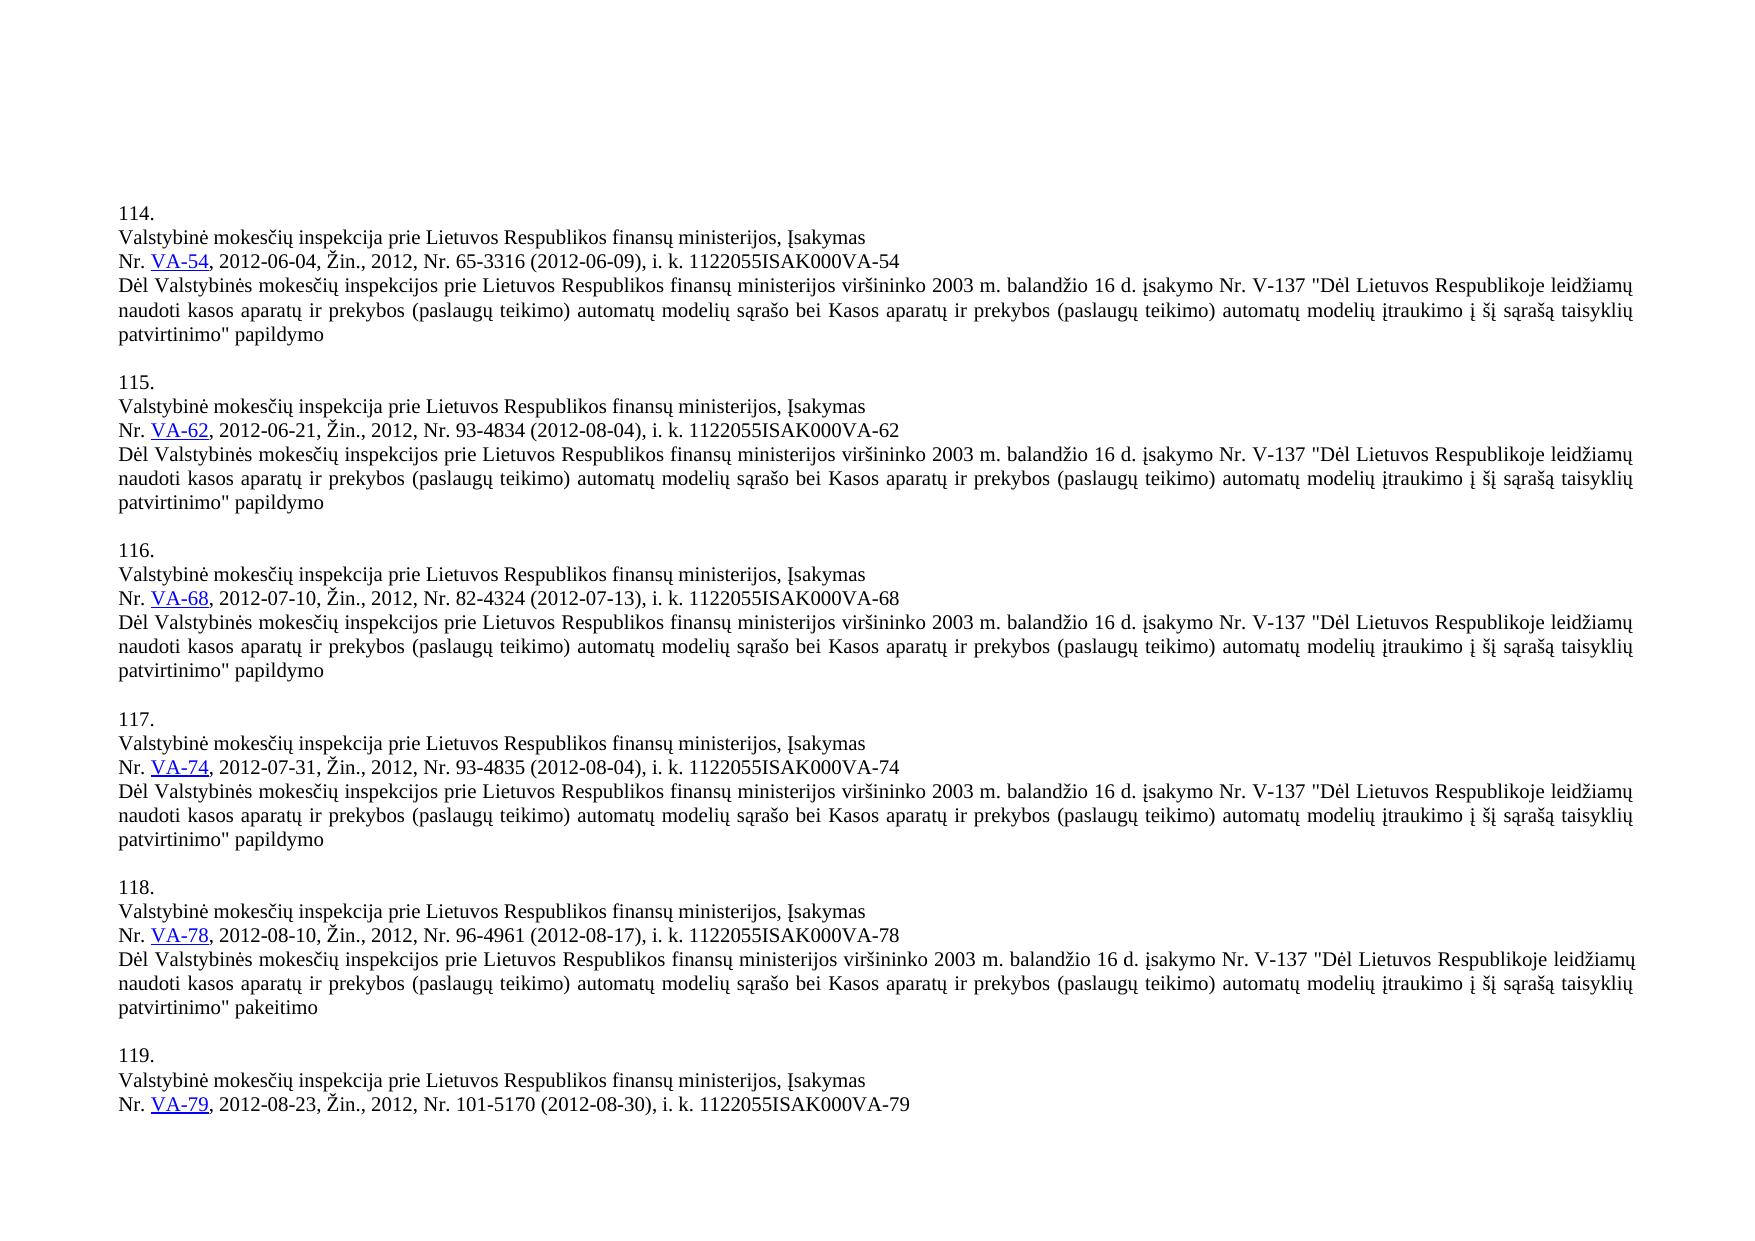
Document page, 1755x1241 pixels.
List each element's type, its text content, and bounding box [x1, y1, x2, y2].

text Valstybinė mokesčių inspekcija prie Lietuvos Respublikos finansų ministerijos, Įsakymas [118, 562, 1636, 586]
text Nr. VA-62, 2012-06-21, Žin., 2012, Nr. 93-4834 (2012-08-04), i. k. 1122055ISAK000VA-62 [118, 418, 1636, 442]
text Valstybinė mokesčių inspekcija prie Lietuvos Respublikos finansų ministerijos, Įsakymas [118, 731, 1636, 755]
text Dėl Valstybinės mokesčių inspekcijos prie Lietuvos Respublikos finansų ministerijos viršininko 2003 m. balandžio 16 d. įsakymo Nr. V-137 "Dėl Lietuvos Respublikoje leidžiamų naudoti kasos aparatų ir prekybos (paslaugų teikimo) automatų modelių sąrašo bei Kasos aparatų ir prekybos (paslaugų teikimo) automatų modelių įtraukimo į šį sąrašą taisyklių patvirtinimo" papildymo [118, 779, 1636, 851]
text 118. [118, 875, 1636, 899]
text Valstybinė mokesčių inspekcija prie Lietuvos Respublikos finansų ministerijos, Įsakymas [118, 1067, 1636, 1092]
text 114. [118, 201, 1636, 225]
text Nr. VA-68, 2012-07-10, Žin., 2012, Nr. 82-4324 (2012-07-13), i. k. 1122055ISAK000VA-68 [118, 586, 1636, 610]
text Dėl Valstybinės mokesčių inspekcijos prie Lietuvos Respublikos finansų ministerijos viršininko 2003 m. balandžio 16 d. įsakymo Nr. V-137 "Dėl Lietuvos Respublikoje leidžiamų naudoti kasos aparatų ir prekybos (paslaugų teikimo) automatų modelių sąrašo bei Kasos aparatų ir prekybos (paslaugų teikimo) automatų modelių įtraukimo į šį sąrašą taisyklių patvirtinimo" papildymo [118, 610, 1636, 682]
text Nr. VA-78, 2012-08-10, Žin., 2012, Nr. 96-4961 (2012-08-17), i. k. 1122055ISAK000VA-78 [118, 923, 1636, 947]
text 117. [118, 707, 1636, 731]
text Valstybinė mokesčių inspekcija prie Lietuvos Respublikos finansų ministerijos, Įsakymas [118, 899, 1636, 923]
text Valstybinė mokesčių inspekcija prie Lietuvos Respublikos finansų ministerijos, Įsakymas [118, 225, 1636, 249]
text 115. [118, 370, 1636, 394]
text Nr. VA-79, 2012-08-23, Žin., 2012, Nr. 101-5170 (2012-08-30), i. k. 1122055ISAK000VA-79 [118, 1092, 1636, 1116]
text Dėl Valstybinės mokesčių inspekcijos prie Lietuvos Respublikos finansų ministerijos viršininko 2003 m. balandžio 16 d. įsakymo Nr. V-137 "Dėl Lietuvos Respublikoje leidžiamų naudoti kasos aparatų ir prekybos (paslaugų teikimo) automatų modelių sąrašo bei Kasos aparatų ir prekybos (paslaugų teikimo) automatų modelių įtraukimo į šį sąrašą taisyklių patvirtinimo" papildymo [118, 273, 1636, 346]
text Nr. VA-74, 2012-07-31, Žin., 2012, Nr. 93-4835 (2012-08-04), i. k. 1122055ISAK000VA-74 [118, 755, 1636, 779]
text 119. [118, 1043, 1636, 1067]
text Dėl Valstybinės mokesčių inspekcijos prie Lietuvos Respublikos finansų ministerijos viršininko 2003 m. balandžio 16 d. įsakymo Nr. V-137 "Dėl Lietuvos Respublikoje leidžiamų naudoti kasos aparatų ir prekybos (paslaugų teikimo) automatų modelių sąrašo bei Kasos aparatų ir prekybos (paslaugų teikimo) automatų modelių įtraukimo į šį sąrašą taisyklių patvirtinimo" pakeitimo [118, 947, 1636, 1019]
text Nr. VA-54, 2012-06-04, Žin., 2012, Nr. 65-3316 (2012-06-09), i. k. 1122055ISAK000VA-54 [118, 249, 1636, 273]
text Dėl Valstybinės mokesčių inspekcijos prie Lietuvos Respublikos finansų ministerijos viršininko 2003 m. balandžio 16 d. įsakymo Nr. V-137 "Dėl Lietuvos Respublikoje leidžiamų naudoti kasos aparatų ir prekybos (paslaugų teikimo) automatų modelių sąrašo bei Kasos aparatų ir prekybos (paslaugų teikimo) automatų modelių įtraukimo į šį sąrašą taisyklių patvirtinimo" papildymo [118, 442, 1636, 514]
text Valstybinė mokesčių inspekcija prie Lietuvos Respublikos finansų ministerijos, Įsakymas [118, 394, 1636, 418]
text 116. [118, 538, 1636, 562]
